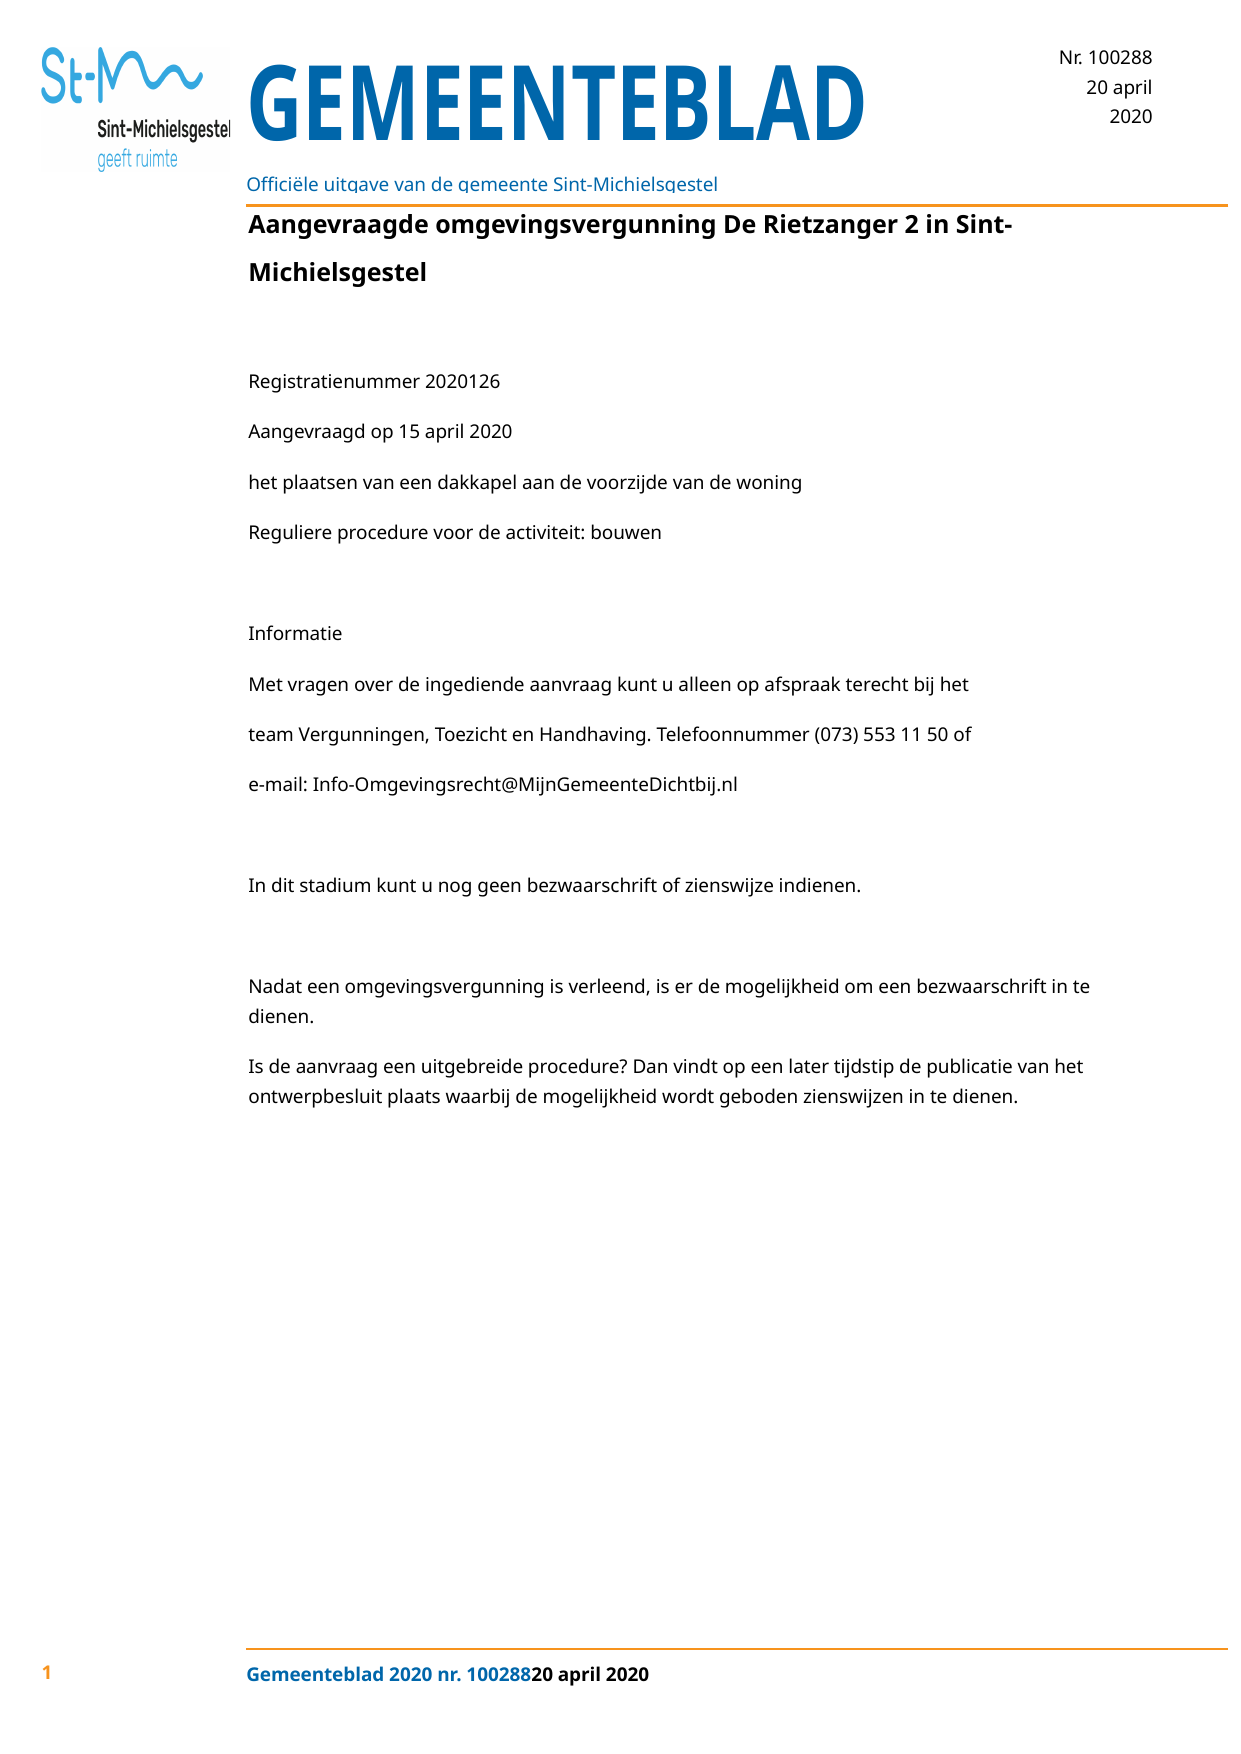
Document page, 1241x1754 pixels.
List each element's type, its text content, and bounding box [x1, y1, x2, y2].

text Reguliere procedure voor de activiteit: bouwen [248, 519, 1152, 545]
text Aangevraagd op 15 april 2020 [248, 419, 1152, 444]
text team Vergunningen, Toezicht en Handhaving. Telefoonnummer (073) 553 11 50 of [248, 721, 1152, 747]
text Informatie [248, 620, 1152, 646]
text Is de aanvraag een uitgebreide procedure? Dan vindt op een later tijdstip de publicatie van het ontwerpbesluit plaats waarbij de mogelijkheid wordt geboden zienswijzen in te dienen. [248, 1053, 1152, 1109]
text In dit stadium kunt u nog geen bezwaarschrift of zienswijze indienen. [248, 872, 1152, 898]
picture [41, 47, 231, 172]
text e-mail: Info-Omgevingsrecht@MijnGemeenteDichtbij.nl [248, 772, 1152, 797]
text Met vragen over de ingediende aanvraag kunt u alleen op afspraak terecht bij het [248, 671, 1152, 697]
text Aangevraagde omgevingsvergunning De Rietzanger 2 in Sint-Michielsgestel [248, 207, 1152, 288]
text Nadat een omgevingsvergunning is verleend, is er de mogelijkheid om een bezwaarschrift in te dienen. [248, 973, 1152, 1029]
text Registratienummer 2020126 [248, 368, 1152, 394]
text het plaatsen van een dakkapel aan de voorzijde van de woning [248, 469, 1152, 495]
